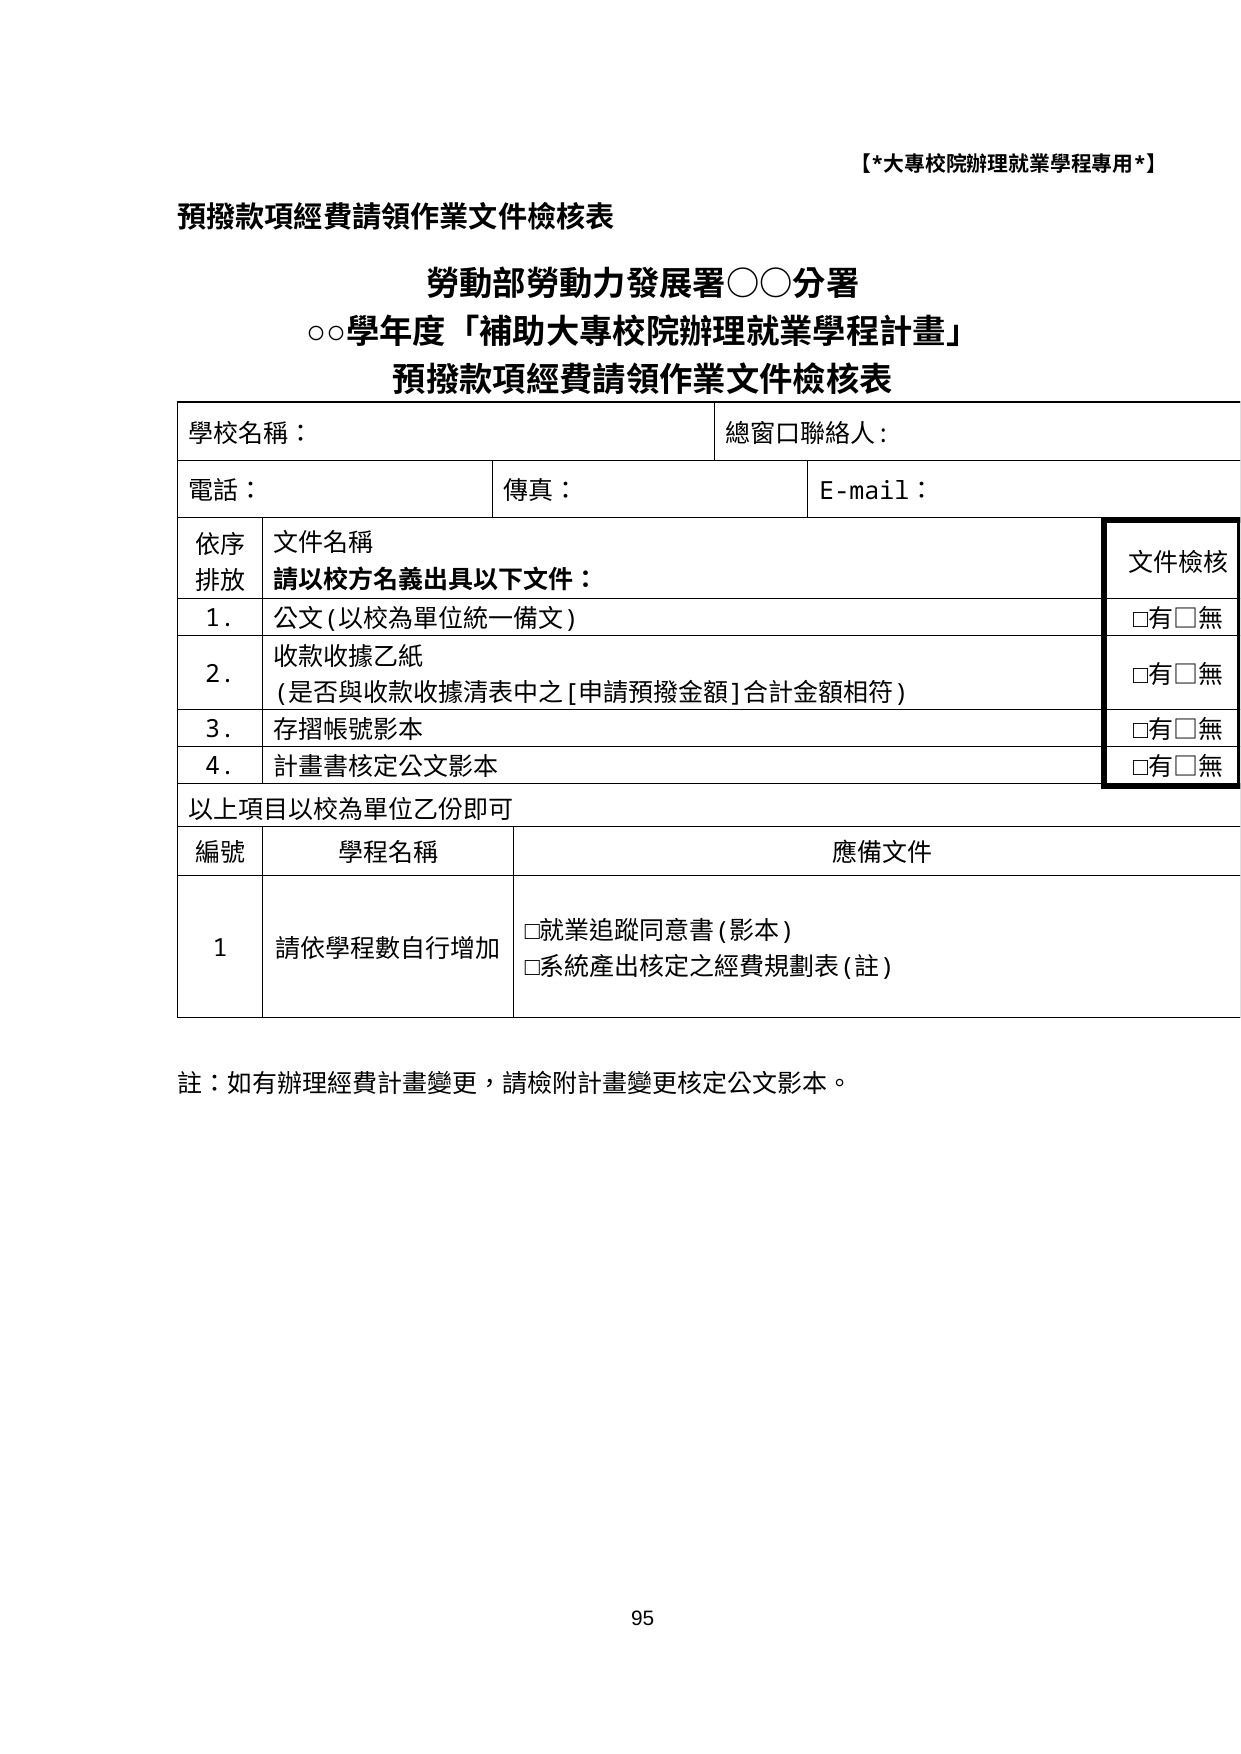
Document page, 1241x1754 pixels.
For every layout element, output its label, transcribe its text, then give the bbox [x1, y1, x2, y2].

table_cell 3. [178, 710, 262, 746]
table_cell 依序排放 [178, 518, 262, 598]
table_cell 文件檢核 [1107, 523, 1237, 598]
text 勞動部勞動力發展署○○分署 [177, 257, 1107, 305]
table_cell 計畫書核定公文影本 [263, 747, 1101, 783]
table_cell 存摺帳號影本 [263, 710, 1101, 746]
table_cell 1. [178, 599, 262, 635]
table_cell 公文(以校為單位統一備文) [263, 599, 1101, 635]
table_cell 文件名稱 請以校方名義出具以下文件： [263, 518, 1101, 598]
table_cell 學程名稱 [263, 827, 513, 875]
text 註：如有辦理經費計畫變更，請檢附計畫變更核定公文影本。 [177, 1063, 1107, 1099]
table_header 學校名稱： [178, 403, 714, 460]
text 預撥款項經費請領作業文件檢核表 [177, 353, 1107, 401]
text 【*大專校院辦理就業學程專用*】 [127, 148, 1166, 178]
table_cell □就業追蹤同意書(影本) □系統產出核定之經費規劃表(註) [514, 876, 1240, 1017]
text ○○學年度「補助大專校院辦理就業學程計畫」 [177, 305, 1107, 353]
table_cell □有□無 [1107, 599, 1237, 635]
table_cell 編號 [178, 827, 262, 875]
table_cell E-mail： [808, 461, 1240, 517]
table_cell 傳真： [493, 461, 807, 517]
table_cell □有□無 [1107, 747, 1237, 783]
table_cell 以上項目以校為單位乙份即可 [178, 784, 1240, 826]
table_cell □有□無 [1107, 636, 1237, 708]
table_cell 4. [178, 747, 262, 783]
table_header 總窗口聯絡人: [715, 403, 1240, 460]
table_cell 2. [178, 636, 262, 708]
table_cell 1 [178, 876, 262, 1017]
table_cell 請依學程數自行增加 [263, 876, 513, 1017]
table_cell 電話： [178, 461, 492, 517]
table_cell 應備文件 [514, 827, 1240, 875]
table_cell □有□無 [1107, 710, 1237, 746]
table_cell 收款收據乙紙 (是否與收款收據清表中之[申請預撥金額]合計金額相符) [263, 636, 1101, 708]
text 預撥款項經費請領作業文件檢核表 [127, 193, 1107, 235]
